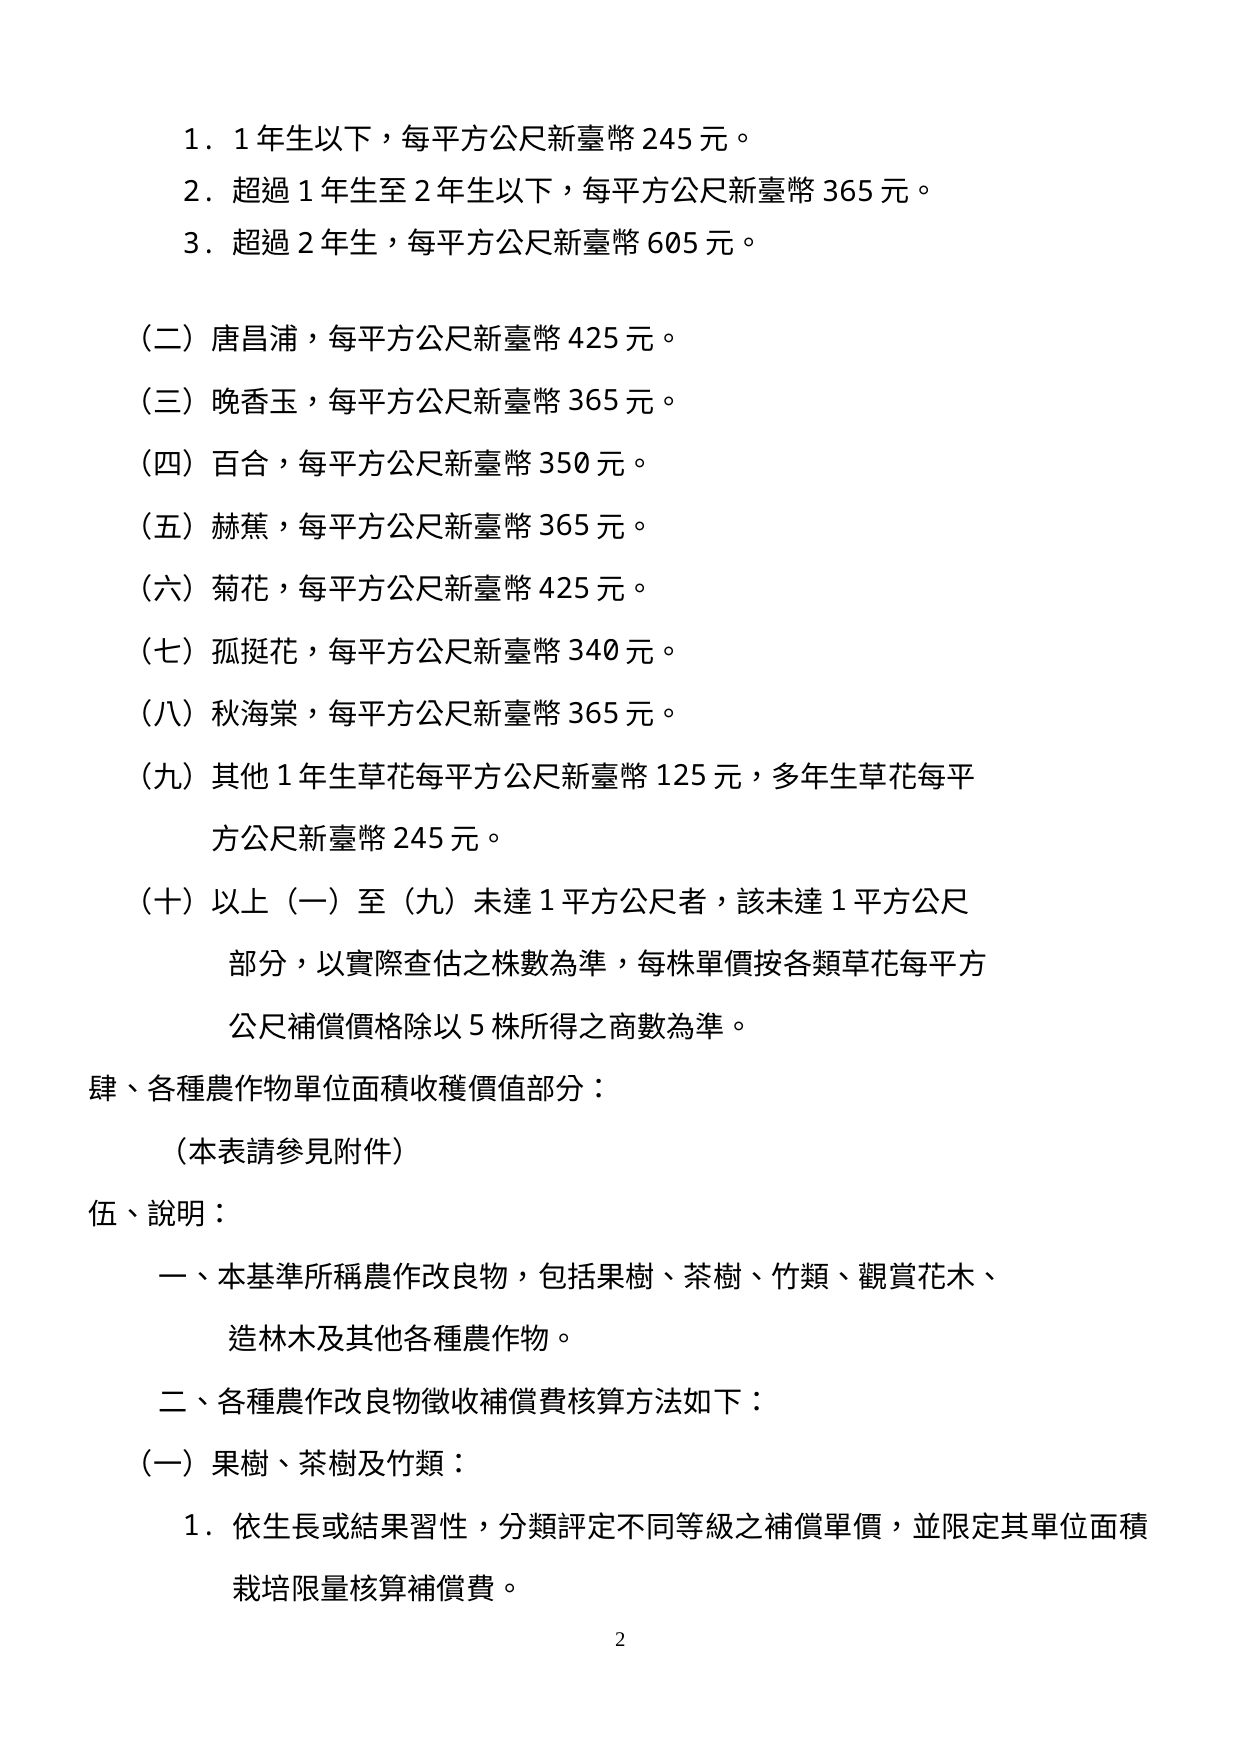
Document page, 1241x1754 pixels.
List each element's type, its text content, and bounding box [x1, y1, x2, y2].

text 造林木及其他各種農作物。 [89, 1295, 1152, 1358]
list 超過2年生，每平方公尺新臺幣605元。 [182, 212, 1152, 264]
text 肆、各種農作物單位面積收穫價值部分： [89, 1045, 1152, 1108]
text （二）唐昌浦，每平方公尺新臺幣425元。 [89, 295, 1152, 358]
text 一、本基準所稱農作改良物，包括果樹、茶樹、竹類、觀賞花木、 [89, 1233, 1152, 1295]
text （三）晚香玉，每平方公尺新臺幣365元。 [89, 358, 1152, 420]
text 公尺補償價格除以5株所得之商數為準。 [89, 983, 1152, 1045]
list 1年生以下，每平方公尺新臺幣245元。 [182, 108, 1152, 160]
text 部分，以實際查估之株數為準，每株單價按各類草花每平方 [89, 920, 1152, 983]
text （六）菊花，每平方公尺新臺幣425元。 [89, 545, 1152, 608]
text 方公尺新臺幣245元。 [89, 795, 1152, 858]
text （七）孤挺花，每平方公尺新臺幣340元。 [89, 608, 1152, 670]
text （一）果樹、茶樹及竹類： [89, 1420, 1152, 1483]
text （四）百合，每平方公尺新臺幣350元。 [89, 420, 1152, 483]
text 二、各種農作改良物徵收補償費核算方法如下： [89, 1358, 1152, 1420]
text （九）其他1年生草花每平方公尺新臺幣125元，多年生草花每平 [89, 733, 1152, 795]
list 超過1年生至2年生以下，每平方公尺新臺幣365元。 [182, 160, 1152, 212]
text （五）赫蕉，每平方公尺新臺幣365元。 [89, 483, 1152, 545]
list 依生長或結果習性，分類評定不同等級之補償單價，並限定其單位面積栽培限量核算補償費。 [182, 1483, 1152, 1608]
text （十）以上（一）至（九）未達1平方公尺者，該未達1平方公尺 [89, 858, 1152, 920]
text 伍、說明： [89, 1170, 1152, 1233]
text （八）秋海棠，每平方公尺新臺幣365元。 [89, 670, 1152, 733]
text （本表請參見附件） [89, 1108, 1152, 1170]
